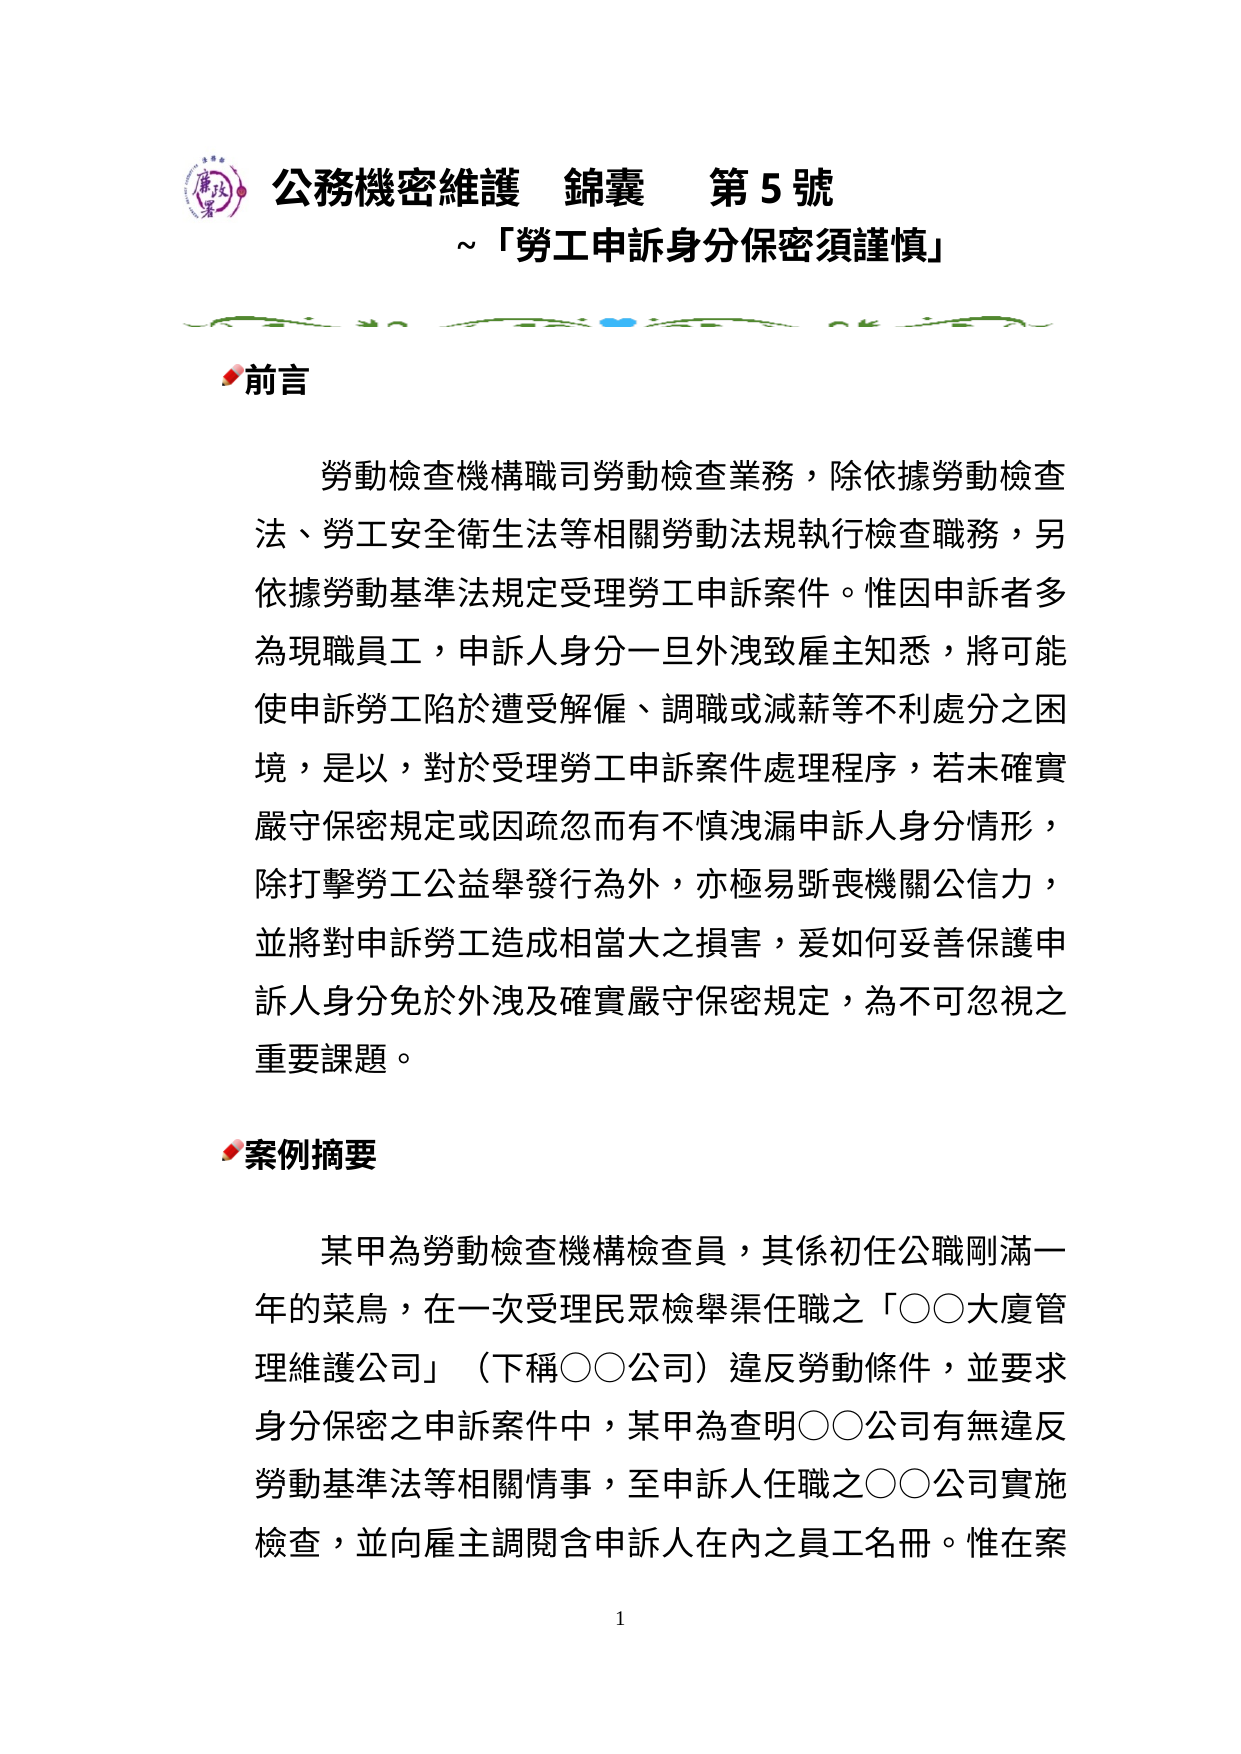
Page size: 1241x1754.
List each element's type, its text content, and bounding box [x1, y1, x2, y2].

text 某甲為勞動檢查機構檢查員，其係初任公職剛滿一年的菜鳥，在一次受理民眾檢舉渠任職之「○○大廈管理維護公司」（下稱○○公司）違反勞動條件，並要求身分保密之申訴案件中，某甲為查明○○公司有無違反勞動基準法等相關情事，至申訴人任職之○○公司實施檢查，並向雇主調閱含申訴人在內之員工名冊。惟在案件處理上，某甲疏未注意○○公司員工總數及調閱人數間之抽樣比例（該公司員工總計7名，某甲僅調閱2名員工之資料），且調閱之員工資料均係在同棟大樓任職管理員之人員，致雇主得縮小臆測申訴人之範圍。 [254, 1254, 1069, 1567]
text 公務機密維護 錦囊 第5號 [259, 158, 1069, 214]
list 前言 [171, 346, 1069, 404]
text 勞動檢查機構職司勞動檢查業務，除依據勞動檢查法、勞工安全衛生法等相關勞動法規執行檢查職務，另依據勞動基準法規定受理勞工申訴案件。惟因申訴者多為現職員工，申訴人身分一旦外洩致雇主知悉，將可能使申訴勞工陷於遭受解僱、調職或減薪等不利處分之困境，是以，對於受理勞工申訴案件處理程序，若未確實嚴守保密規定或因疏忽而有不慎洩漏申訴人身分情形，除打擊勞工公益舉發行為外，亦極易斲喪機關公信力，並將對申訴勞工造成相當大之損害，爰如何妥善保護申訴人身分免於外洩及確實嚴守保密規定，為不可忽視之重要課題。 [254, 442, 1069, 500]
text ~「勞工申訴身分保密須謹慎」 [171, 214, 1069, 271]
